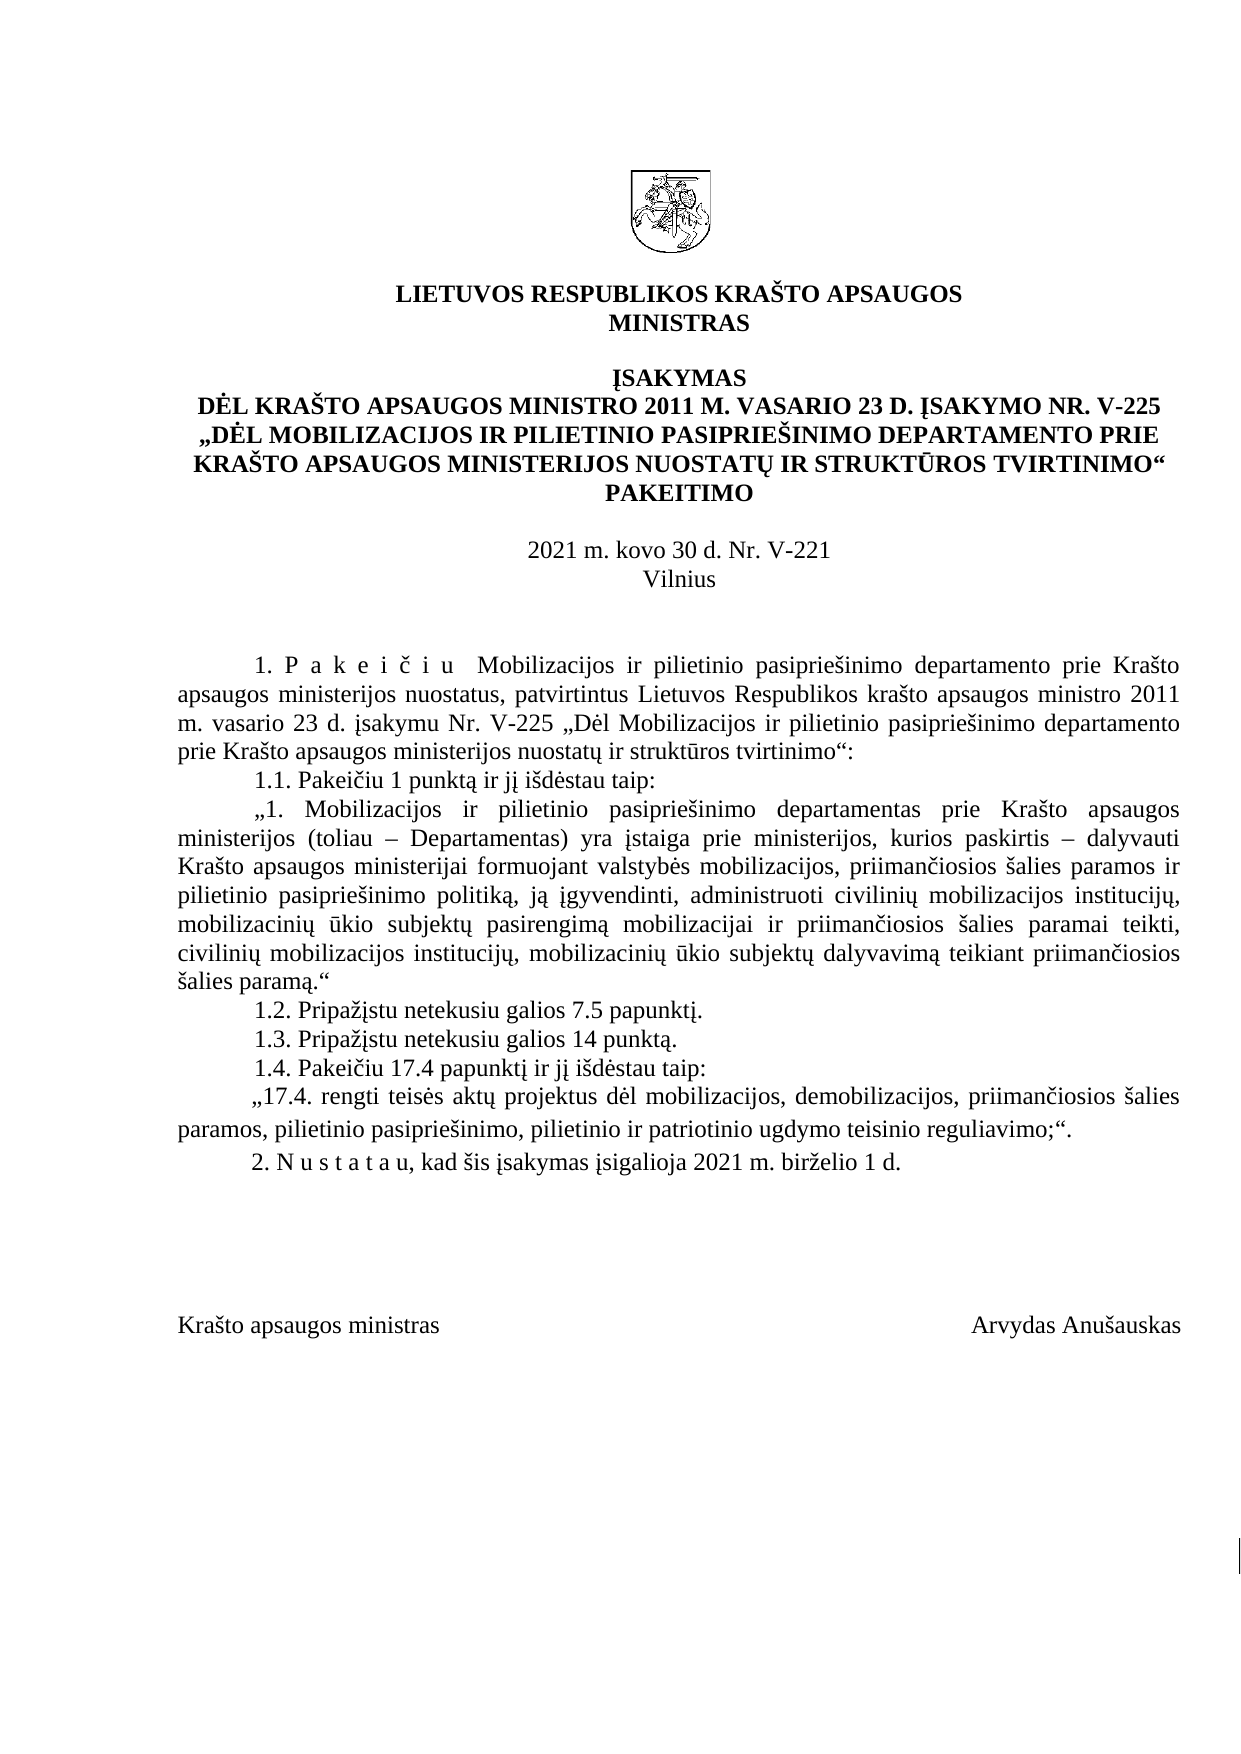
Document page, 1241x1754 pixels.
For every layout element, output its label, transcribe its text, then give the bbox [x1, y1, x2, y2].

text 2. N u s t a t a u, kad šis įsakymas įsigalioja 2021 m. birželio 1 d. [177, 1147, 1181, 1176]
text 1. P a k e i č i u Mobilizacijos ir pilietinio pasipriešinimo departamento prie Krašto apsaugos ministerijos nuostatus, patvirtintus Lietuvos Respublikos krašto apsaugos ministro 2011 m. vasario 23 d. įsakymu Nr. V-225 „Dėl Mobilizacijos ir pilietinio pasipriešinimo departamento prie Krašto apsaugos ministerijos nuostatų ir struktūros tvirtinimo“: [177, 650, 1181, 765]
text 1.2. Pripažįstu netekusiu galios 7.5 papunktį. [177, 995, 1181, 1024]
text „1. Mobilizacijos ir pilietinio pasipriešinimo departamentas prie Krašto apsaugos ministerijos (toliau – Departamentas) yra įstaiga prie ministerijos, kurios paskirtis – dalyvauti Krašto apsaugos ministerijai formuojant valstybės mobilizacijos, priimančiosios šalies paramos ir pilietinio pasipriešinimo politiką, ją įgyvendinti, administruoti civilinių mobilizacijos institucijų, mobilizacinių ūkio subjektų pasirengimą mobilizacijai ir priimančiosios šalies paramai teikti, civilinių mobilizacijos institucijų, mobilizacinių ūkio subjektų dalyvavimą teikiant priimančiosios šalies paramą.“ [177, 794, 1181, 995]
text 1.1. Pakeičiu 1 punktą ir jį išdėstau taip: [177, 765, 1181, 794]
text MINISTRAS [177, 308, 1181, 336]
text LIETUVOS RESPUBLIKOS KRAŠTO APSAUGOS [177, 279, 1181, 308]
text Vilnius [177, 564, 1181, 593]
text „17.4. rengti teisės aktų projektus dėl mobilizacijos, demobilizacijos, priimančiosios šalies paramos, pilietinio pasipriešinimo, pilietinio ir patriotinio ugdymo teisinio reguliavimo;“. [177, 1081, 1181, 1143]
text Krašto apsaugos ministras Arvydas Anušauskas [177, 1310, 1181, 1339]
text DĖL KRAŠTO APSAUGOS MINISTRO 2011 M. VASARIO 23 D. ĮSAKYMO NR. V-225 [177, 391, 1181, 420]
text ĮSAKYMAS [177, 363, 1181, 391]
text 1.4. Pakeičiu 17.4 papunktį ir jį išdėstau taip: [177, 1053, 1181, 1081]
text 1.3. Pripažįstu netekusiu galios 14 punktą. [177, 1024, 1181, 1053]
text „DĖL MOBILIZACIJOS IR PILIETINIO PASIPRIEŠINIMO DEPARTAMENTO PRIE KRAŠTO APSAUGOS MINISTERIJOS NUOSTATŲ IR STRUKTŪROS TVIRTINIMO“ PAKEITIMO [177, 420, 1181, 506]
text 2021 m. kovo 30 d. Nr. V-221 [177, 535, 1181, 564]
